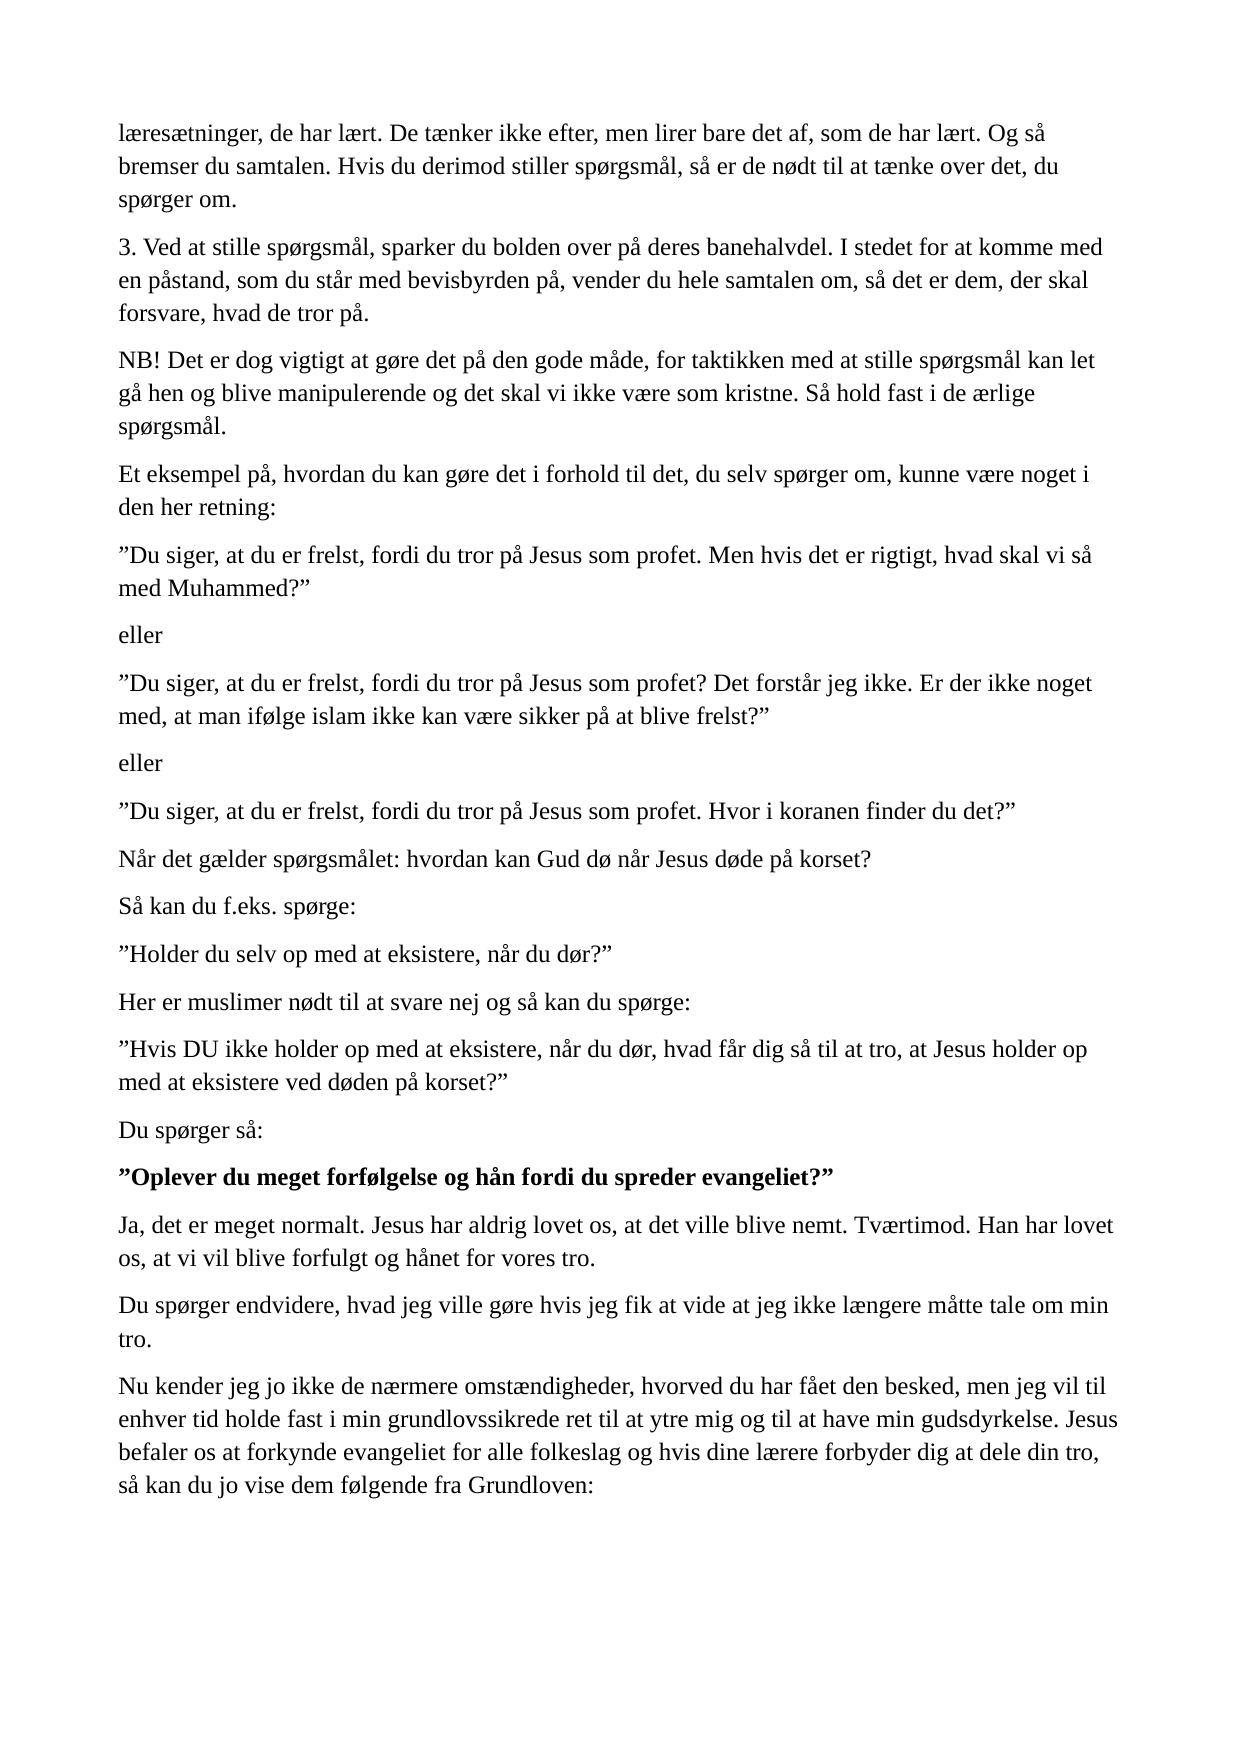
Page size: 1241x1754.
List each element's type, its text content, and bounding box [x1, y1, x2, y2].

text Her er muslimer nødt til at svare nej og så kan du spørge: [118, 987, 1122, 1015]
text eller [118, 620, 1122, 649]
text Nu kender jeg jo ikke de nærmere omstændigheder, hvorved du har fået den besked, men jeg vil til enhver tid holde fast i min grundlovssikrede ret til at ytre mig og til at have min gudsdyrkelse. Jesus befaler os at forkynde evangeliet for alle folkeslag og hvis dine lærere forbyder dig at dele din tro, så kan du jo vise dem følgende fra Grundloven: [118, 1371, 1122, 1499]
text Du spørger så: [118, 1115, 1122, 1143]
text ”Oplever du meget forfølgelse og hån fordi du spreder evangeliet?” [118, 1162, 1122, 1191]
text Så kan du f.eks. spørge: [118, 891, 1122, 920]
text ”Du siger, at du er frelst, fordi du tror på Jesus som profet? Det forstår jeg ikke. Er der ikke noget med, at man ifølge islam ikke kan være sikker på at blive frelst?” [118, 668, 1122, 730]
text 3. Ved at stille spørgsmål, sparker du bolden over på deres banehalvdel. I stedet for at komme med en påstand, som du står med bevisbyrden på, vender du hele samtalen om, så det er dem, der skal forsvare, hvad de tror på. [118, 232, 1122, 327]
text læresætninger, de har lært. De tænker ikke efter, men lirer bare det af, som de har lært. Og så bremser du samtalen. Hvis du derimod stiller spørgsmål, så er de nødt til at tænke over det, du spørger om. [118, 118, 1122, 213]
text Når det gælder spørgsmålet: hvordan kan Gud dø når Jesus døde på korset? [118, 844, 1122, 872]
text ”Hvis DU ikke holder op med at eksistere, når du dør, hvad får dig så til at tro, at Jesus holder op med at eksistere ved døden på korset?” [118, 1034, 1122, 1096]
text eller [118, 748, 1122, 777]
text ”Holder du selv op med at eksistere, når du dør?” [118, 939, 1122, 968]
text Ja, det er meget normalt. Jesus har aldrig lovet os, at det ville blive nemt. Tværtimod. Han har lovet os, at vi vil blive forfulgt og hånet for vores tro. [118, 1210, 1122, 1272]
text Du spørger endvidere, hvad jeg ville gøre hvis jeg fik at vide at jeg ikke længere måtte tale om min tro. [118, 1291, 1122, 1352]
text ”Du siger, at du er frelst, fordi du tror på Jesus som profet. Hvor i koranen finder du det?” [118, 796, 1122, 825]
text Et eksempel på, hvordan du kan gøre det i forhold til det, du selv spørger om, kunne være noget i den her retning: [118, 459, 1122, 521]
text ”Du siger, at du er frelst, fordi du tror på Jesus som profet. Men hvis det er rigtigt, hvad skal vi så med Muhammed?” [118, 540, 1122, 601]
text NB! Det er dog vigtigt at gøre det på den gode måde, for taktikken med at stille spørgsmål kan let gå hen og blive manipulerende og det skal vi ikke være som kristne. Så hold fast i de ærlige spørgsmål. [118, 345, 1122, 440]
